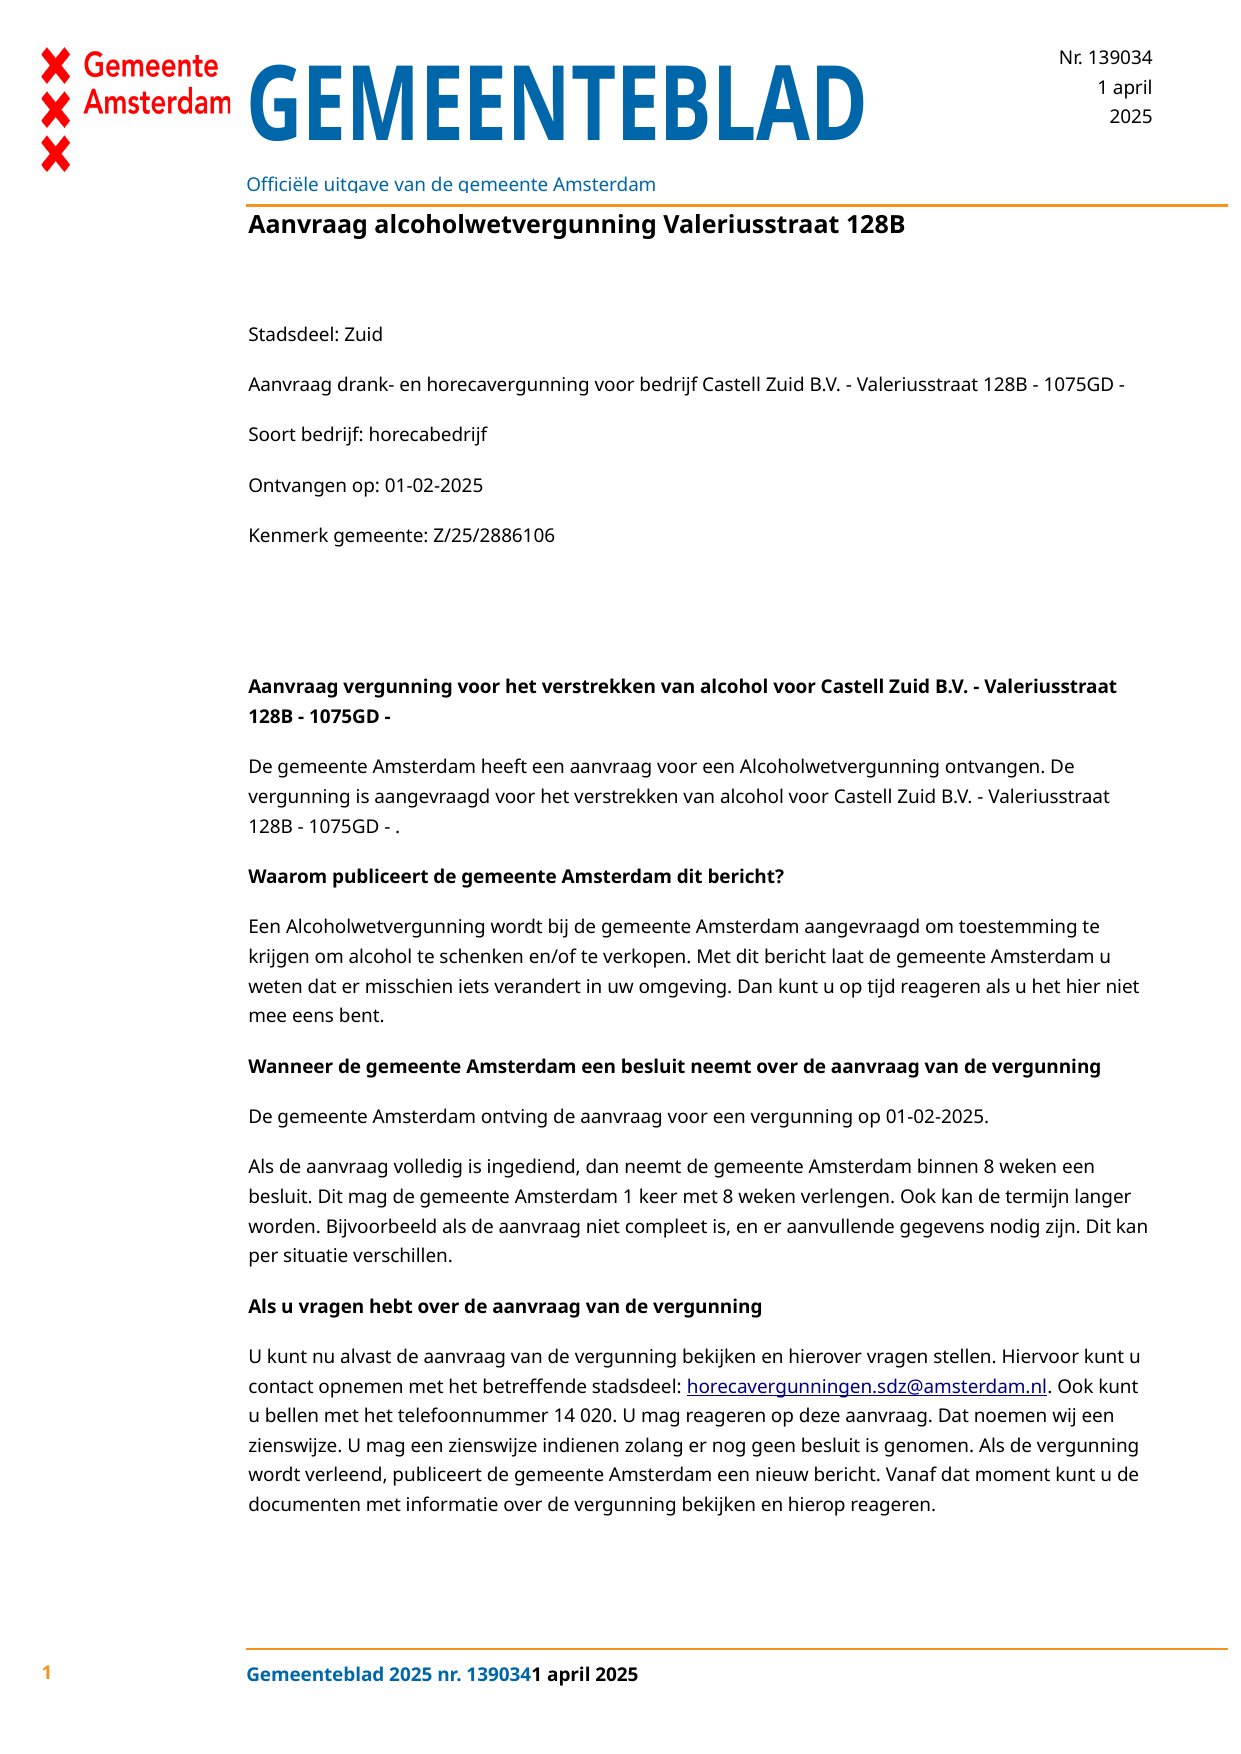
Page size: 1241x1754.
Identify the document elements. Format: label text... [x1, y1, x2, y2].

text Wanneer de gemeente Amsterdam een besluit neemt over de aanvraag van de vergunning [248, 1053, 1152, 1078]
text Waarom publiceert de gemeente Amsterdam dit bericht? [248, 863, 1152, 889]
text Als de aanvraag volledig is ingediend, dan neemt de gemeente Amsterdam binnen 8 weken een besluit. Dit mag de gemeente Amsterdam 1 keer met 8 weken verlengen. Ook kan de termijn langer worden. Bijvoorbeeld als de aanvraag niet compleet is, en er aanvullende gegevens nodig zijn. Dit kan per situatie verschillen. [248, 1154, 1152, 1268]
text Soort bedrijf: horecabedrijf [248, 422, 1152, 447]
text Een Alcoholwetvergunning wordt bij de gemeente Amsterdam aangevraagd om toestemming te krijgen om alcohol te schenken en/of te verkopen. Met dit bericht laat de gemeente Amsterdam u weten dat er misschien iets verandert in uw omgeving. Dan kunt u op tijd reageren als u het hier niet mee eens bent. [248, 914, 1152, 1028]
text U kunt nu alvast de aanvraag van de vergunning bekijken en hierover vragen stellen. Hiervoor kunt u contact opnemen met het betreffende stadsdeel: horecavergunningen.sdz@amsterdam.nl. Ook kunt u bellen met het telefoonnummer 14 020. U mag reageren op deze aanvraag. Dat noemen wij een zienswijze. U mag een zienswijze indienen zolang er nog geen besluit is genomen. Als de vergunning wordt verleend, publiceert de gemeente Amsterdam een nieuw bericht. Vanaf dat moment kunt u de documenten met informatie over de vergunning bekijken en hierop reageren. [248, 1343, 1152, 1517]
text Aanvraag vergunning voor het verstrekken van alcohol voor Castell Zuid B.V. - Valeriusstraat 128B - 1075GD - [248, 674, 1152, 729]
text Aanvraag alcoholwetvergunning Valeriusstraat 128B [248, 207, 1152, 241]
text Kenmerk gemeente: Z/25/2886106 [248, 522, 1152, 548]
text Als u vragen hebt over de aanvraag van de vergunning [248, 1293, 1152, 1318]
text Stadsdeel: Zuid [248, 321, 1152, 346]
text Aanvraag drank- en horecavergunning voor bedrijf Castell Zuid B.V. - Valeriusstraat 128B - 1075GD - [248, 371, 1152, 397]
picture [41, 47, 231, 172]
text Ontvangen op: 01-02-2025 [248, 472, 1152, 498]
text De gemeente Amsterdam heeft een aanvraag voor een Alcoholwetvergunning ontvangen. De vergunning is aangevraagd voor het verstrekken van alcohol voor Castell Zuid B.V. - Valeriusstraat 128B - 1075GD - . [248, 754, 1152, 838]
text De gemeente Amsterdam ontving de aanvraag voor een vergunning op 01-02-2025. [248, 1103, 1152, 1129]
